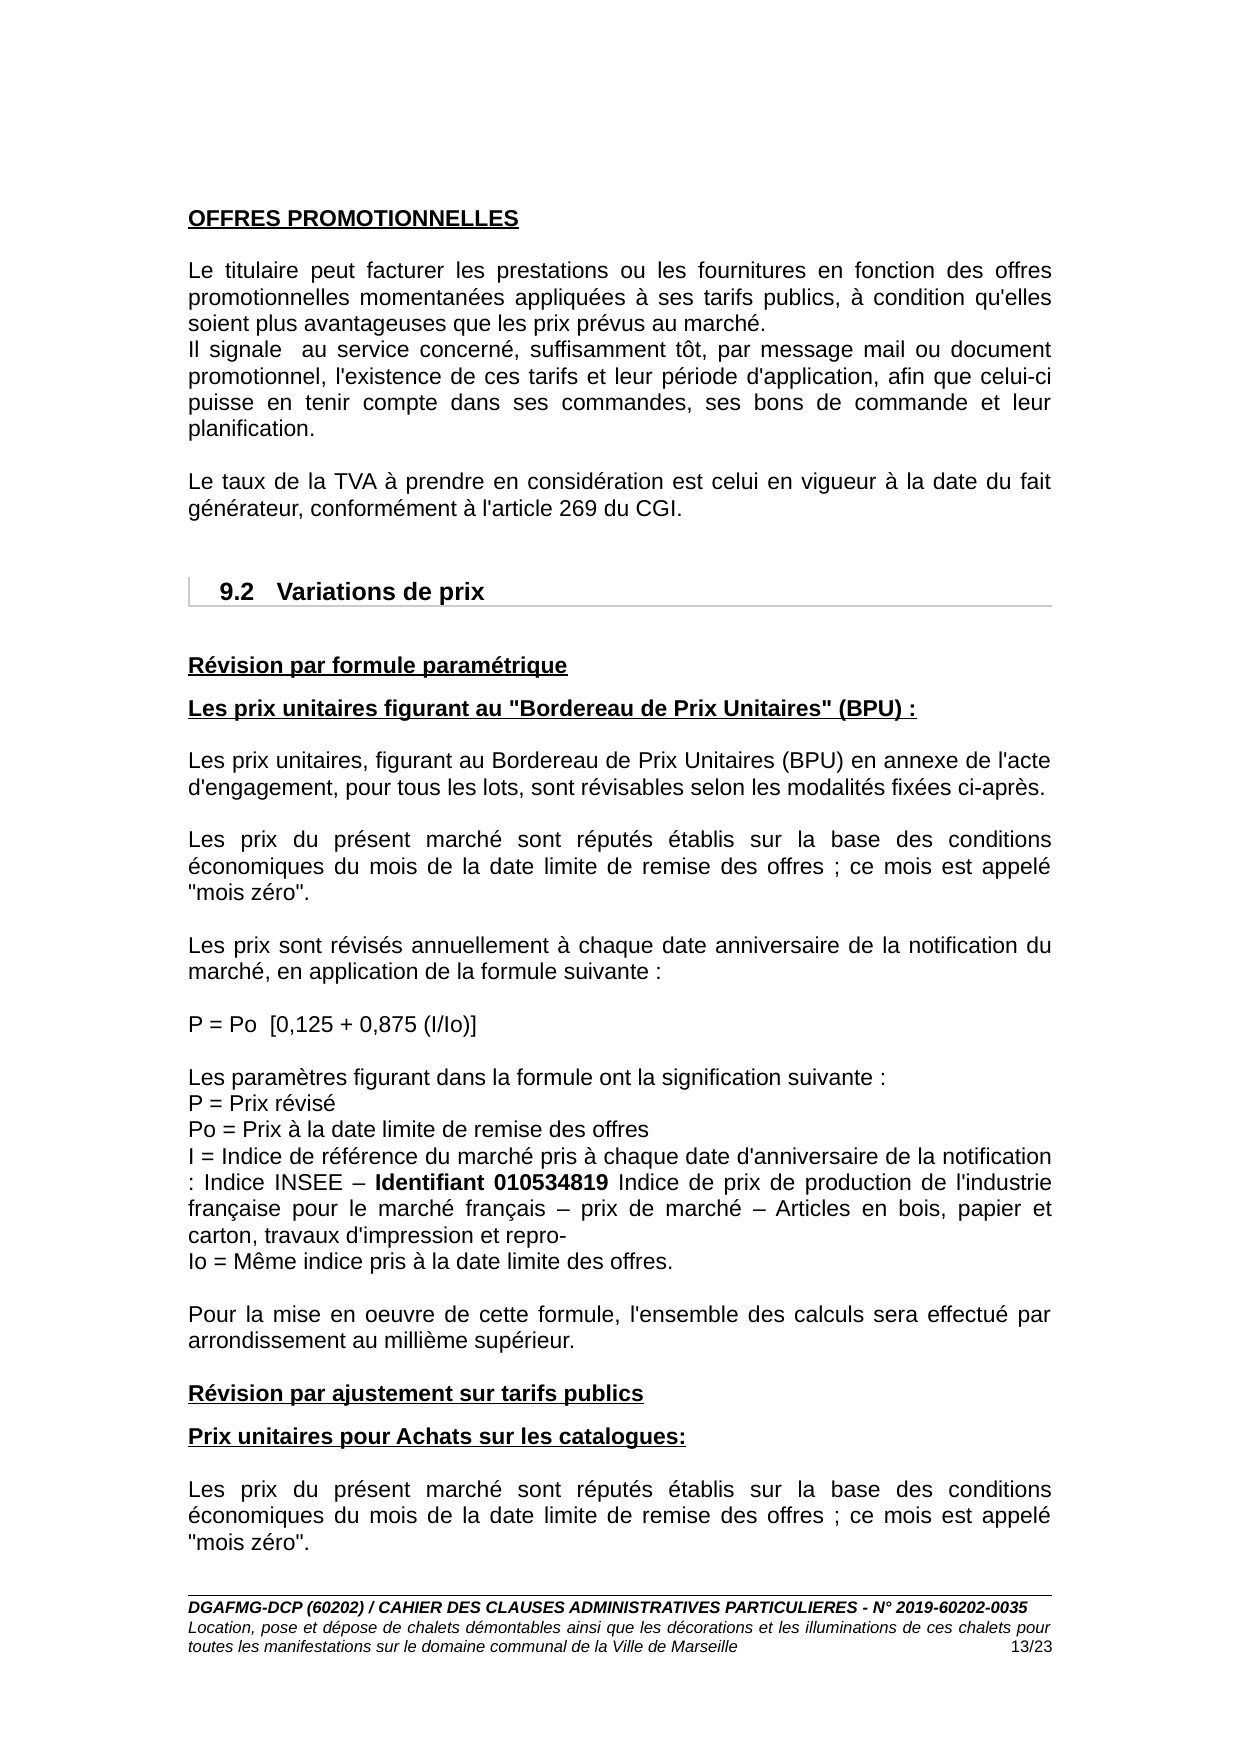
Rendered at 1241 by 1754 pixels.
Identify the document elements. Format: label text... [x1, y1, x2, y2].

text I = Indice de référence du marché pris à chaque date d'anniversaire de la notification : Indice INSEE – Identifiant 010534819 Indice de prix de production de l'industrie française pour le marché français – prix de marché – Articles en bois, papier et carton, travaux d'impression et repro- [188, 1143, 1052, 1248]
text Les prix unitaires, figurant au Bordereau de Prix Unitaires (BPU) en annexe de l'acte d'engagement, pour tous les lots, sont révisables selon les modalités fixées ci-après. [188, 747, 1052, 800]
text OFFRES PROMOTIONNELLES [188, 204, 1052, 231]
text Po = Prix à la date limite de remise des offres [188, 1116, 1052, 1143]
text Le taux de la TVA à prendre en considération est celui en vigueur à la date du fait générateur, conformément à l'article 269 du CGI. [188, 468, 1052, 521]
text P = Prix révisé [188, 1090, 1052, 1116]
text Les prix du présent marché sont réputés établis sur la base des conditions économiques du mois de la date limite de remise des offres ; ce mois est appelé "mois zéro". [188, 826, 1052, 906]
text P = Po [0,125 + 0,875 (I/Io)] [188, 1011, 1052, 1037]
text Io = Même indice pris à la date limite des offres. [188, 1248, 1052, 1274]
text Révision par ajustement sur tarifs publics [188, 1380, 1052, 1406]
text Prix unitaires pour Achats sur les catalogues: [188, 1423, 1052, 1449]
text Le titulaire peut facturer les prestations ou les fournitures en fonction des offres promotionnelles momentanées appliquées à ses tarifs publics, à condition qu'elles soient plus avantageuses que les prix prévus au marché. [188, 257, 1052, 336]
text Les prix du présent marché sont réputés établis sur la base des conditions économiques du mois de la date limite de remise des offres ; ce mois est appelé "mois zéro". [188, 1476, 1052, 1555]
text Les prix sont révisés annuellement à chaque date anniversaire de la notification du marché, en application de la formule suivante : [188, 932, 1052, 984]
text Révision par formule paramétrique [188, 652, 1052, 678]
text Les prix unitaires figurant au "Bordereau de Prix Unitaires" (BPU) : [188, 695, 1052, 721]
text Pour la mise en oeuvre de cette formule, l'ensemble des calculs sera effectué par arrondissement au millième supérieur. [188, 1301, 1052, 1353]
text Il signale au service concerné, suffisamment tôt, par message mail ou document promotionnel, l'existence de ces tarifs et leur période d'application, afin que celui-ci puisse en tenir compte dans ses commandes, ses bons de commande et leur planification. [188, 336, 1052, 442]
subtitle Variations de prix [190, 577, 1052, 605]
text Les paramètres figurant dans la formule ont la signification suivante : [188, 1064, 1052, 1090]
